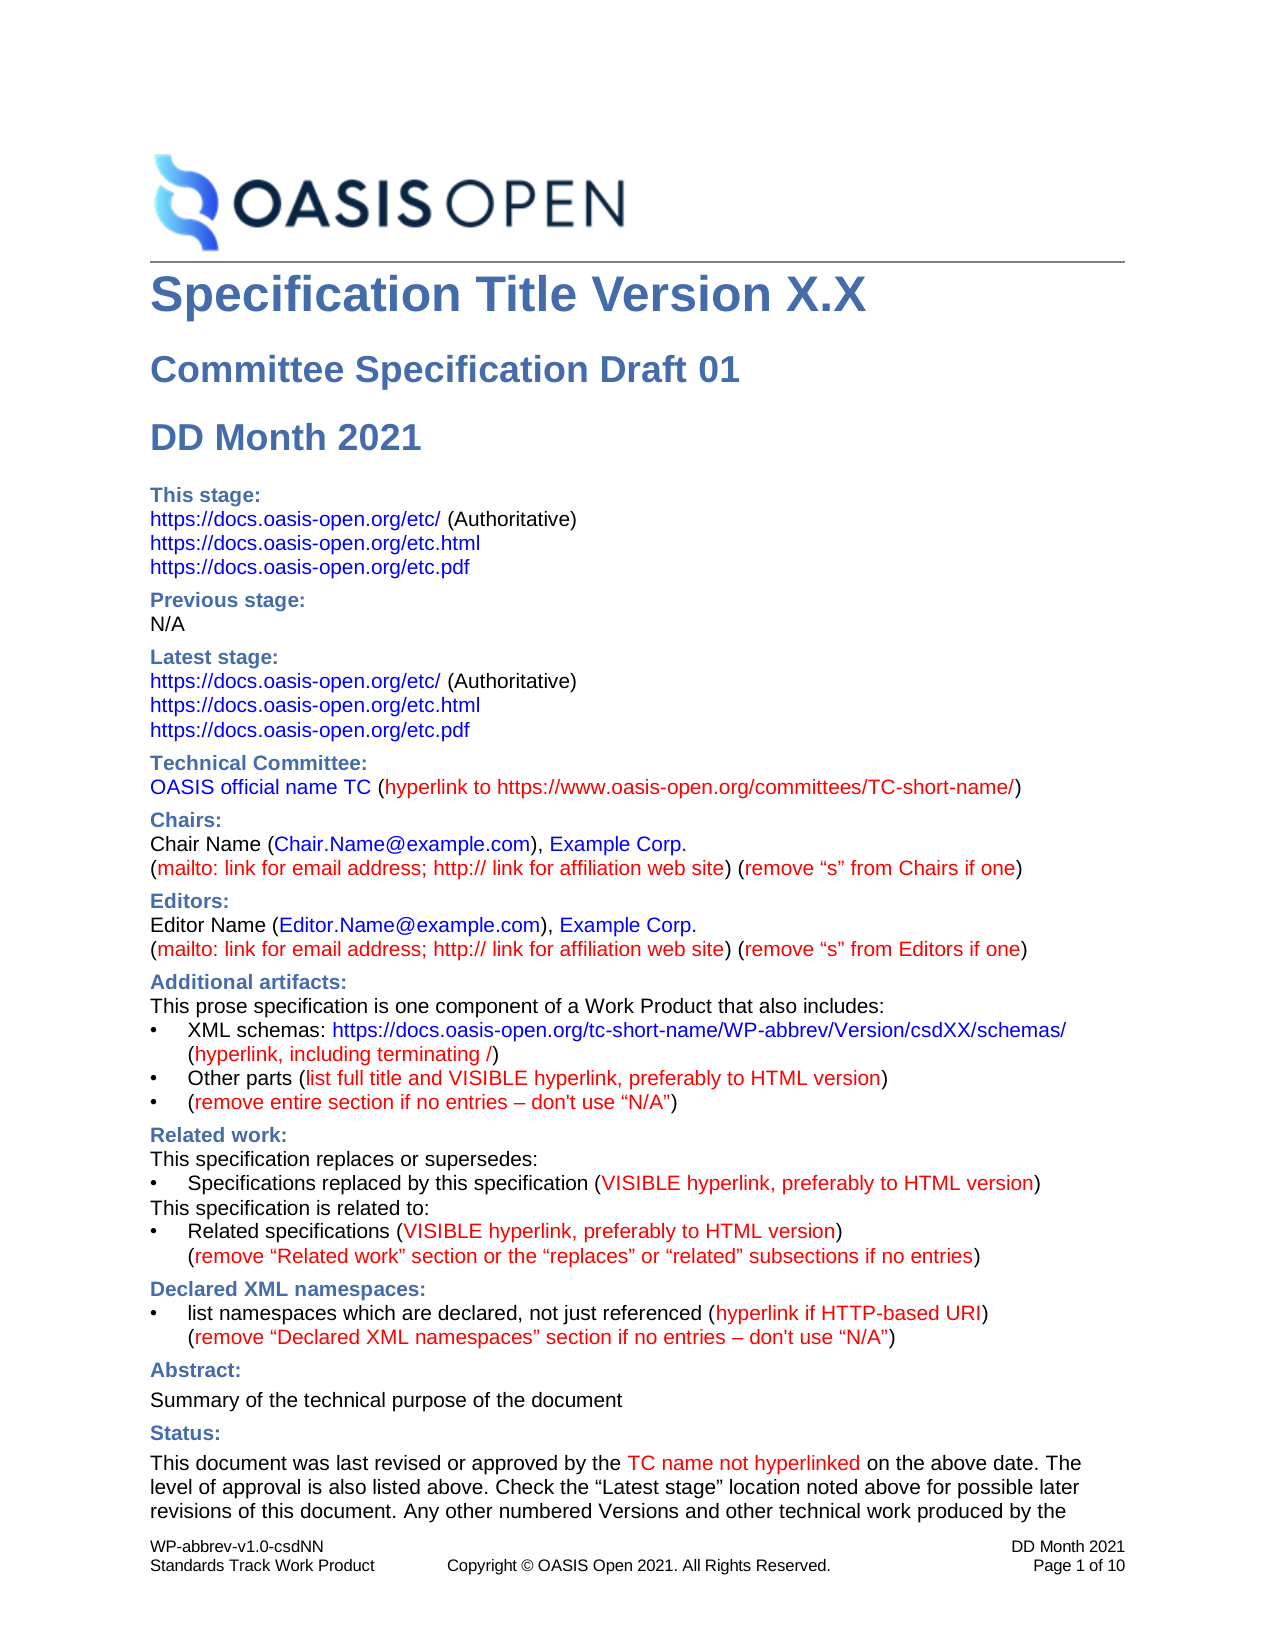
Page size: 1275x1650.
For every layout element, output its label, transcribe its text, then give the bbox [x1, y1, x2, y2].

list Other parts (list full title and VISIBLE hyperlink, preferably to HTML version) [150, 1066, 1125, 1090]
title Chairs: [150, 808, 1125, 832]
title (mailto: link for email address; http:// link for affiliation web site) (remove “s” from Editors if one) [150, 937, 1125, 961]
title OASIS official name TC (hyperlink to https://www.oasis-open.org/committees/TC-short-name/) [150, 774, 1125, 799]
title https://docs.oasis-open.org/etc/ (Authoritative) [150, 669, 1125, 693]
title https://docs.oasis-open.org/etc.html [150, 693, 1125, 717]
title This stage: [150, 483, 1125, 507]
title N/A [150, 612, 1125, 636]
title Abstract: [150, 1358, 1125, 1382]
title Previous stage: [150, 588, 1125, 612]
subtitle DD Month 2021 [150, 412, 1125, 458]
subtitle Committee Specification Draft 01 [150, 344, 1125, 390]
title Related work: [150, 1123, 1125, 1147]
title (mailto: link for email address; http:// link for affiliation web site) (remove “s” from Chairs if one) [150, 856, 1125, 880]
picture [150, 154, 629, 253]
title This prose specification is one component of a Work Product that also includes: [150, 994, 1125, 1018]
text Summary of the technical purpose of the document [150, 1388, 1125, 1412]
title This specification is related to: [150, 1195, 1125, 1219]
title Specification Title Version X.X [150, 263, 1125, 322]
title Chair Name (Chair.Name@example.com), Example Corp. [150, 832, 1125, 856]
text This document was last revised or approved by the TC name not hyperlinked on the above date. The level of approval is also listed above. Check the “Latest stage” location noted above for possible later revisions of this document. Any other numbered Versions and other technical work produced by the [150, 1451, 1125, 1523]
title Technical Committee: [150, 751, 1125, 774]
title https://docs.oasis-open.org/etc.html [150, 531, 1125, 555]
title https://docs.oasis-open.org/etc.pdf [150, 555, 1125, 579]
list Related specifications (VISIBLE hyperlink, preferably to HTML version) (remove “Related work” section or the “replaces” or “related” subsections if no entries) [150, 1219, 1125, 1268]
title Editor Name (Editor.Name@example.com), Example Corp. [150, 913, 1125, 937]
title Status: [150, 1421, 1125, 1445]
title Declared XML namespaces: [150, 1277, 1125, 1301]
title Editors: [150, 889, 1125, 913]
title This specification replaces or supersedes: [150, 1147, 1125, 1171]
list (remove entire section if no entries – don't use “N/A”) [150, 1090, 1125, 1114]
title Latest stage: [150, 645, 1125, 669]
list XML schemas: https://docs.oasis-open.org/tc-short-name/WP-abbrev/Version/csdXX/schemas/ (hyperlink, including terminating /) [150, 1018, 1125, 1066]
list Specifications replaced by this specification (VISIBLE hyperlink, preferably to HTML version) [150, 1171, 1125, 1195]
list list namespaces which are declared, not just referenced (hyperlink if HTTP-based URI) (remove “Declared XML namespaces” section if no entries – don't use “N/A”) [150, 1301, 1125, 1349]
title Additional artifacts: [150, 970, 1125, 994]
title https://docs.oasis-open.org/etc/ (Authoritative) [150, 507, 1125, 531]
title https://docs.oasis-open.org/etc.pdf [150, 717, 1125, 742]
